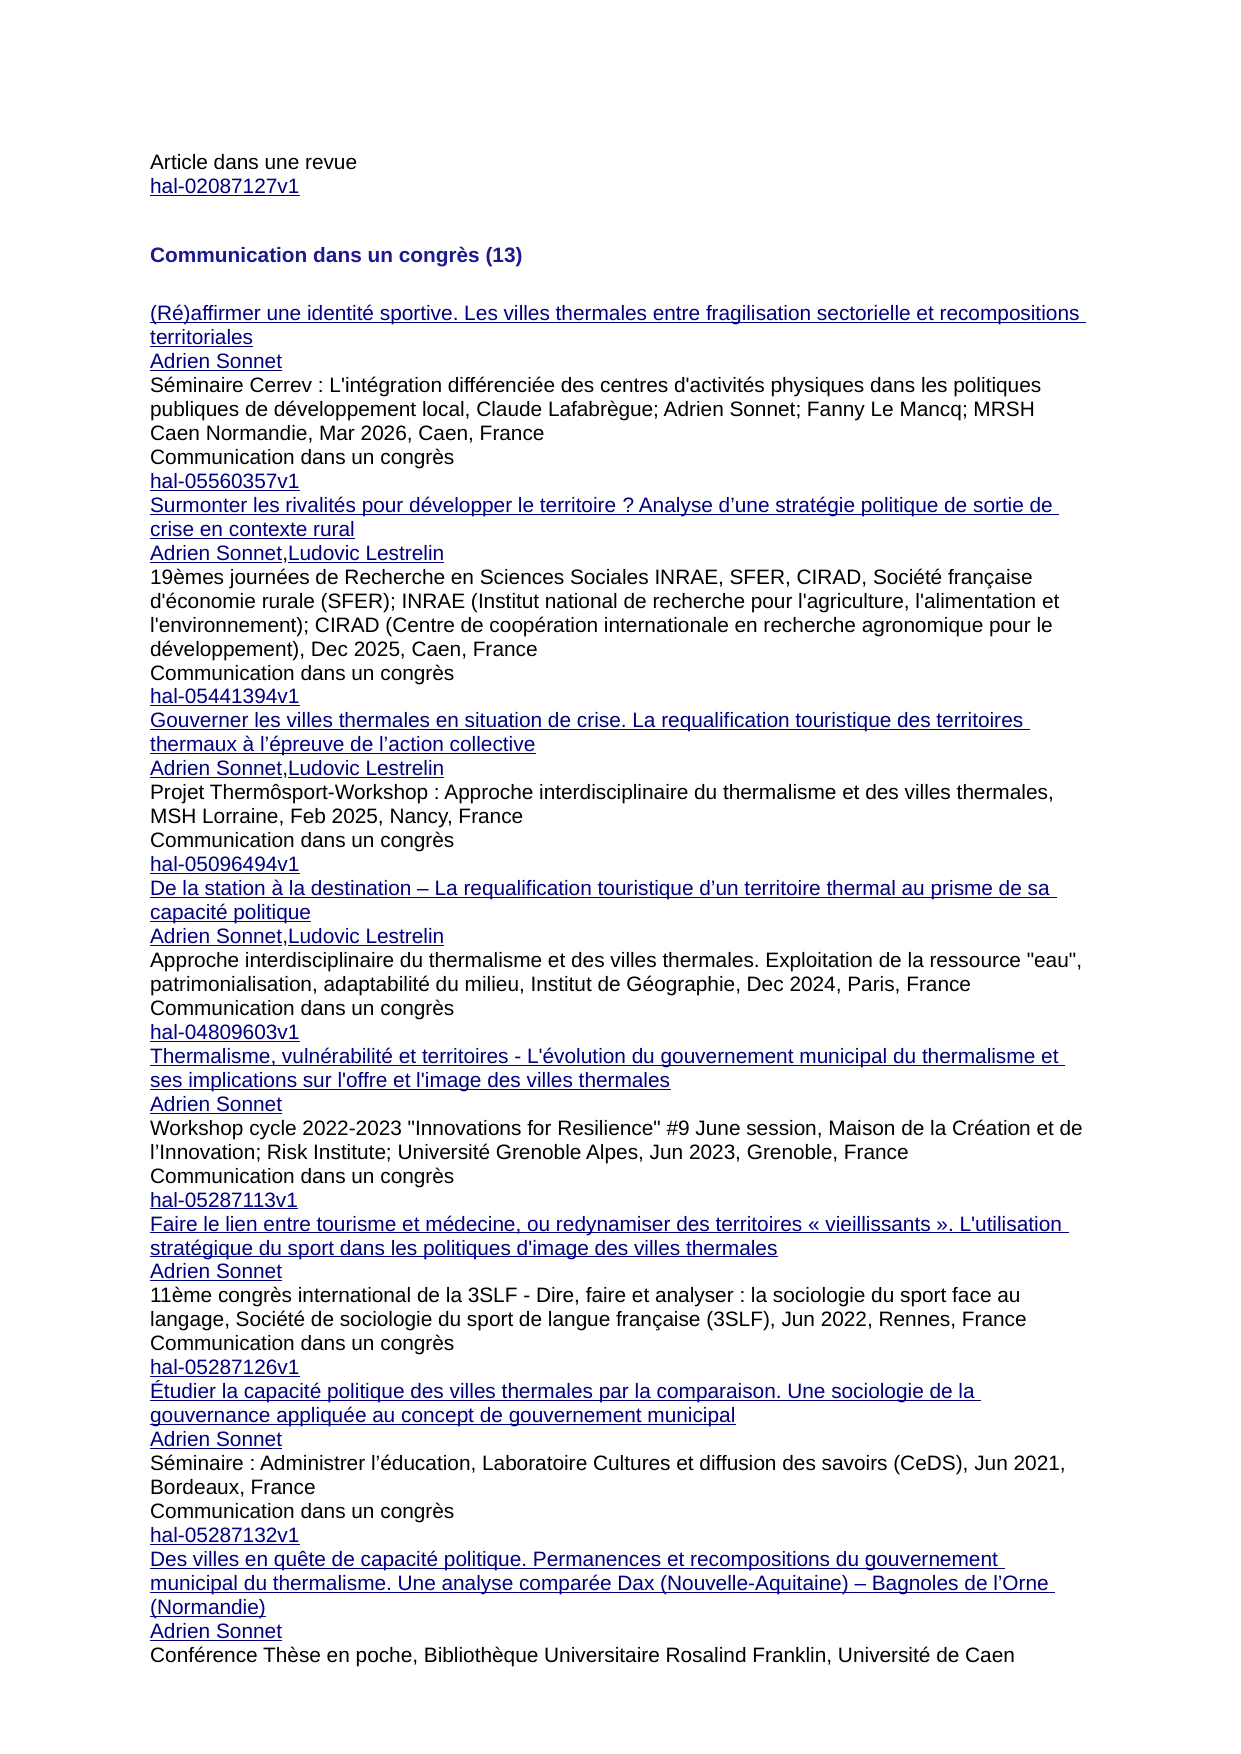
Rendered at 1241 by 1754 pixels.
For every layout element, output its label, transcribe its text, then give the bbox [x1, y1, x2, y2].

table_cell Thermalisme, vulnérabilité et territoires - L'évolution du gouvernement municipal du thermalisme et ses implications sur l'offre et l'image des villes thermales Adrien Sonnet Workshop cycle 2022-2023 "Innovations for Resilience" #9 June session, Maison de la Création et de l’Innovation; Risk Institute; Université Grenoble Alpes, Jun 2023, Grenoble, France Communication dans un congrès hal-05287113v1 [150, 1044, 1090, 1211]
table_cell De la station à la destination – La requalification touristique d’un territoire thermal au prisme de sa capacité politique Adrien Sonnet,Ludovic Lestrelin Approche interdisciplinaire du thermalisme et des villes thermales. Exploitation de la ressource "eau", patrimonialisation, adaptabilité du milieu, Institut de Géographie, Dec 2024, Paris, France Communication dans un congrès hal-04809603v1 [150, 876, 1090, 1044]
table_cell Article dans une revue hal-02087127v1 [150, 150, 1090, 198]
table_cell Des villes en quête de capacité politique. Permanences et recompositions du gouvernement municipal du thermalisme. Une analyse comparée Dax (Nouvelle-Aquitaine) – Bagnoles de l’Orne (Normandie) Adrien Sonnet Conférence Thèse en poche, Bibliothèque Universitaire Rosalind Franklin, Université de Caen [150, 1547, 1090, 1667]
table_cell Gouverner les villes thermales en situation de crise. La requalification touristique des territoires thermaux à l’épreuve de l’action collective Adrien Sonnet,Ludovic Lestrelin Projet Thermôsport-Workshop : Approche interdisciplinaire du thermalisme et des villes thermales, MSH Lorraine, Feb 2025, Nancy, France Communication dans un congrès hal-05096494v1 [150, 708, 1090, 876]
subtitle Communication dans un congrès (13) [150, 243, 1090, 267]
table_cell Étudier la capacité politique des villes thermales par la comparaison. Une sociologie de la gouvernance appliquée au concept de gouvernement municipal Adrien Sonnet Séminaire : Administrer l’éducation, Laboratoire Cultures et diffusion des savoirs (CeDS), Jun 2021, Bordeaux, France Communication dans un congrès hal-05287132v1 [150, 1379, 1090, 1547]
table_cell Surmonter les rivalités pour développer le territoire ? Analyse d’une stratégie politique de sortie de crise en contexte rural Adrien Sonnet,Ludovic Lestrelin 19èmes journées de Recherche en Sciences Sociales INRAE, SFER, CIRAD, Société française d'économie rurale (SFER); INRAE (Institut national de recherche pour l'agriculture, l'alimentation et l'environnement); CIRAD (Centre de coopération internationale en recherche agronomique pour le développement), Dec 2025, Caen, France Communication dans un congrès hal-05441394v1 [150, 493, 1090, 708]
table_header (Ré)affirmer une identité sportive. Les villes thermales entre fragilisation sectorielle et recompositions territoriales Adrien Sonnet Séminaire Cerrev : L'intégration différenciée des centres d'activités physiques dans les politiques publiques de développement local, Claude Lafabrègue; Adrien Sonnet; Fanny Le Mancq; MRSH Caen Normandie, Mar 2026, Caen, France Communication dans un congrès hal-05560357v1 [150, 301, 1090, 493]
table_cell Faire le lien entre tourisme et médecine, ou redynamiser des territoires « vieillissants ». L'utilisation stratégique du sport dans les politiques d'image des villes thermales Adrien Sonnet 11ème congrès international de la 3SLF - Dire, faire et analyser : la sociologie du sport face au langage, Société de sociologie du sport de langue française (3SLF), Jun 2022, Rennes, France Communication dans un congrès hal-05287126v1 [150, 1211, 1090, 1379]
